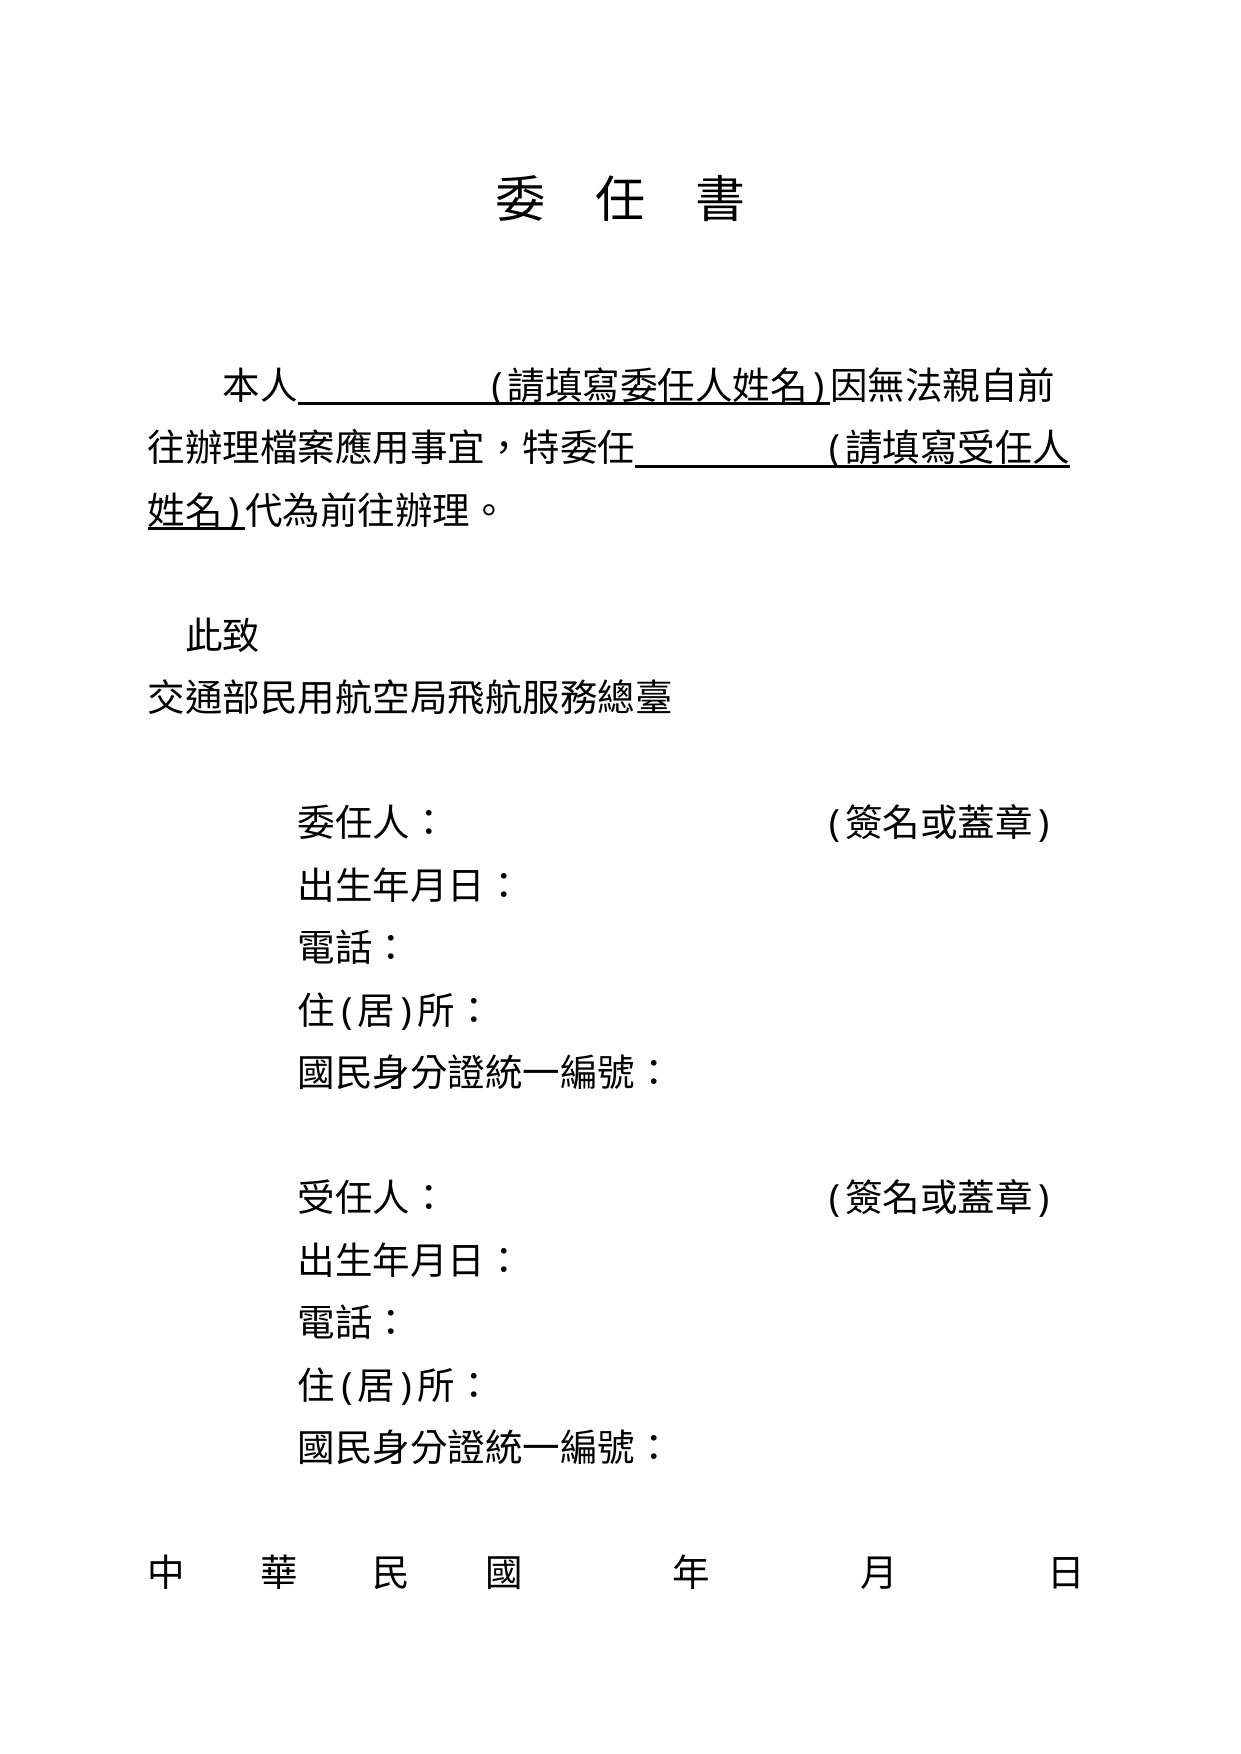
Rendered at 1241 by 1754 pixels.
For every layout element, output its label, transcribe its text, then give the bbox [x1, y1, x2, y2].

subtitle 電話： [148, 1279, 1092, 1341]
subtitle 住(居)所： [148, 1341, 1092, 1404]
subtitle 受任人： (簽名或蓋章) [148, 1154, 1092, 1216]
subtitle 住(居)所： [148, 966, 1092, 1029]
subtitle 國民身分證統一編號： [148, 1029, 1092, 1091]
subtitle 電話： [148, 904, 1092, 966]
subtitle 國民身分證統一編號： [148, 1404, 1092, 1466]
subtitle 出生年月日： [148, 1216, 1092, 1279]
subtitle 委任人： (簽名或蓋章) [148, 779, 1092, 841]
subtitle 交通部民用航空局飛航服務總臺 [148, 654, 1092, 716]
subtitle 出生年月日： [148, 841, 1092, 904]
subtitle 委 任 書 [148, 123, 1092, 248]
subtitle 此致 [148, 591, 1092, 654]
subtitle 本人 (請填寫委任人姓名)因無法親自前往辦理檔案應用事宜，特委任 (請填寫受任人姓名)代為前往辦理。 [148, 341, 1092, 529]
subtitle 中 華 民 國 年 月 日 [148, 1529, 1092, 1591]
